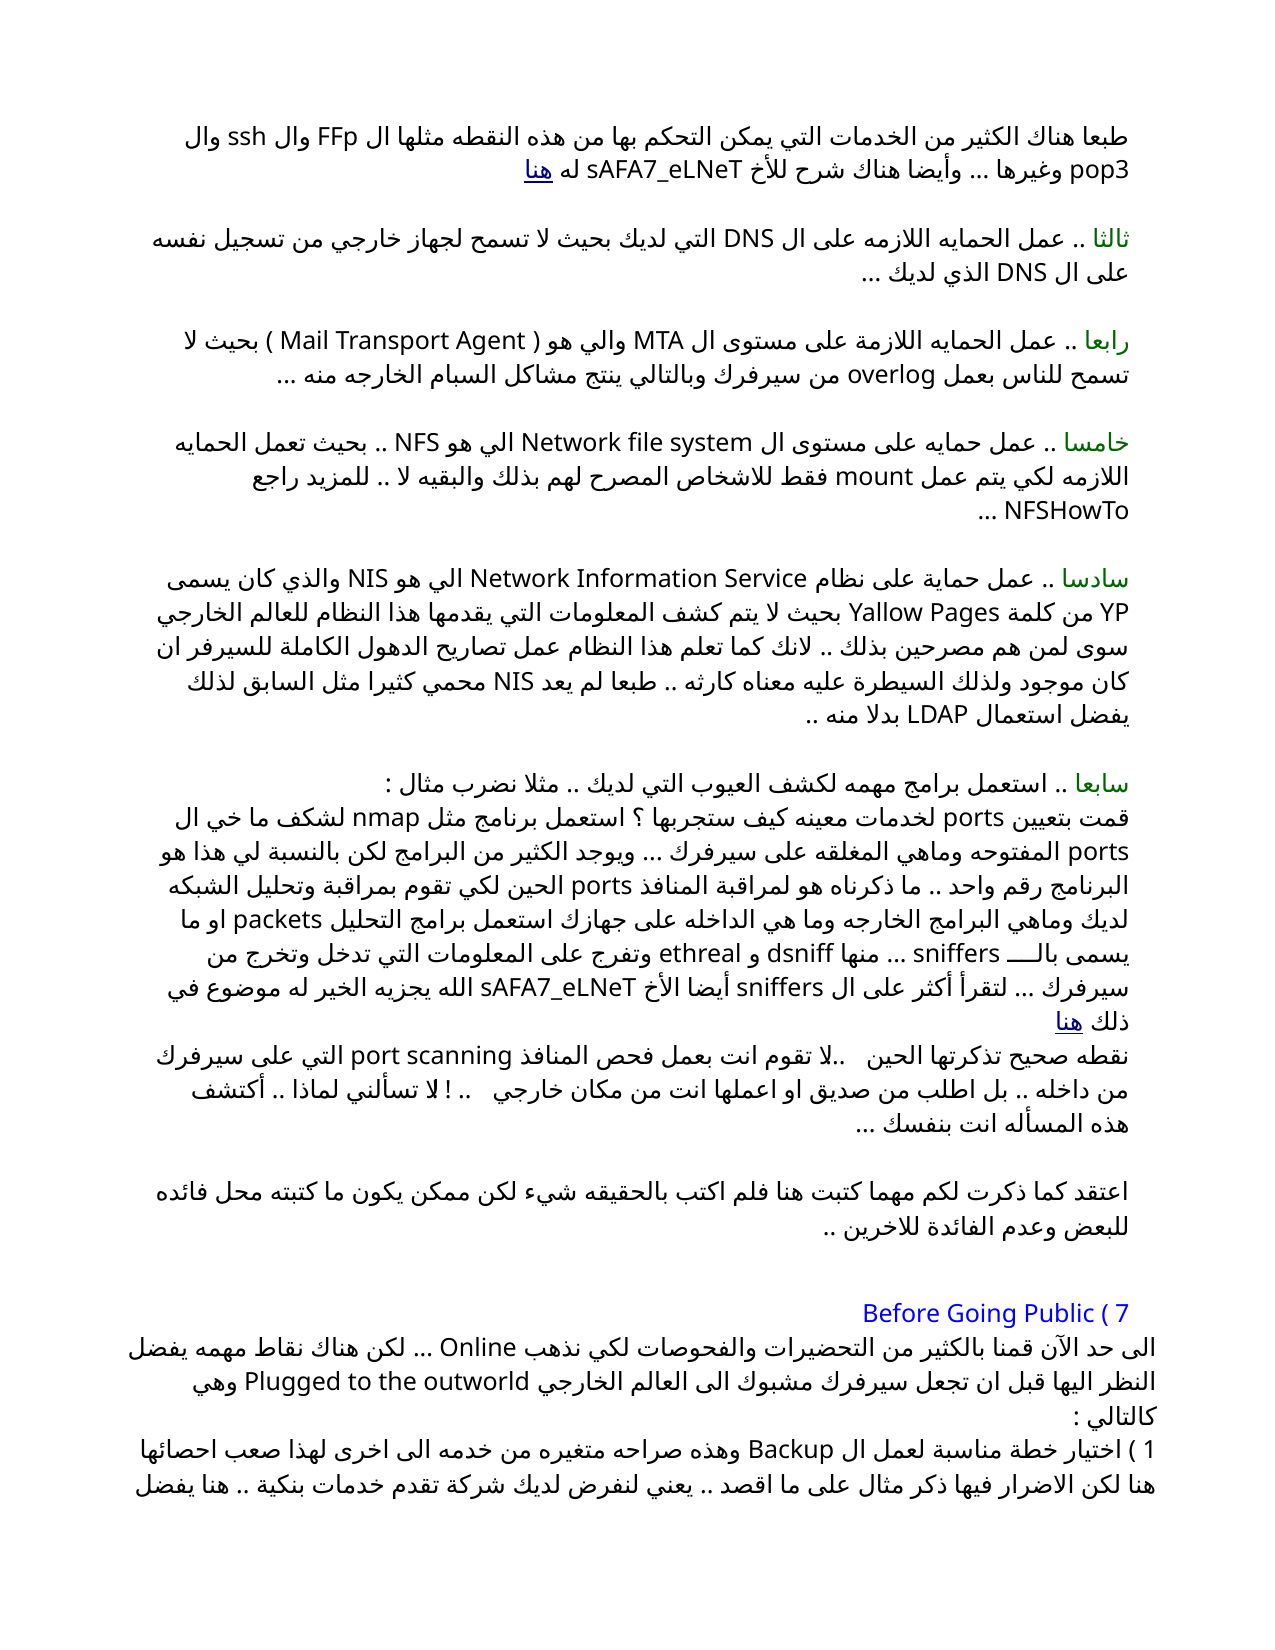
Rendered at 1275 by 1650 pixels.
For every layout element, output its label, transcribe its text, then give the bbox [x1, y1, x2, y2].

text الى حد الآن قمنا بالكثير من التحضيرات والفحوصات لكي نذهب Online ... لكن هناك نقاط مهمه يفضل النظر اليها قبل ان تجعل سيرفرك مشبوك الى العالم الخارجي Plugged to the outworld وهي كالتالي : 1 ) اختيار خطة مناسبة لعمل ال Backup وهذه صراحه متغيره من خدمه الى اخرى لهذا صعب احصائها هنا لكن الاضرار فيها ذكر مثال على ما اقصد .. يعني لنفرض لديك شركة تقدم خدمات بنكية .. هنا يفضل يكون الفتره التي يتم اخذ النسخه الاحتياطيه Backup قليله جدا لكثرة التغيرات المهمه التي تحصل على رصيد العميل ... وطبعا هذا على حساب الاداء والمساحه لذلك انتبه الى ذلك .. 2 ) اوكي أخذت باك اب وصار عندك مشكلة اتيت ترجع الباك اب وجدته فيه مشكله .. هنا كارثه ولهذا ينصح تجربته قبل ان تغيير نفسك لديك نسخه احتياطيه اصلا .. 3 ) عمل فحوصات دوريه على المستخدم لديك وعلى ملفات ال log الخاصه بالسيرفر والخدمات التي عليه ويمكنك ان تعمل تقارير من هذه الفحوصات يتم ارسالها لك على البريد من خلال إعدادات الخاصه بال syslogd وايضا باستعمال ال crond 4 ) متابعة التحديثات الامنيه التي تصدر هي احدى اهم نقاط المهمه التي يجب متابعتها لانه كما تعلم مهما وصلت الى درجه من الحمايه العاليه فانه ممكن تصدر ثغره جديده انت لم تقوم بترقية الخدمة التي تنفذ عليها ويروح السيرفر عندك في داهيه .. .. .. طبعا ممكن تعمل برامج تتابع لك هذه الامور ولكن هذه من اختصاص السفاحين .. هههههههههه في الختام اتمنى ان ينال الموضوع رضاكم واعجابكم الموضوع مهدى لمجتمع لينوكس العربي بصوره عامه وللاخ amine00 بصوره خاصه وآخيرا وليس اخرا إن شاء الله مهما وصلت من قوة الحماية فلن تصل الى 100 % ولا حتى 99 % هذا رأيي المتواضع والعالم كله يخضع لقانون مهم جدا وهو "الكمال لله سبحانه وتعالى" ... [118, 1330, 1157, 1500]
text طبعا هناك الكثير من الخدمات التي يمكن التحكم بها من هذه النقطه مثلها ال FFp وال ssh وال pop3 وغيرها ... وأيضا هناك شرح للأخ sAFA7_eLNeT له هنا ثالثا .. عمل الحمايه اللازمه على ال DNS التي لديك بحيث لا تسمح لجهاز خارجي من تسجيل نفسه على ال DNS الذي لديك ... رابعا .. عمل الحمايه اللازمة على مستوى ال MTA والي هو ( Mail Transport Agent ) بحيث لا تسمح للناس بعمل overlog من سيرفرك وبالتالي ينتج مشاكل السبام الخارجه منه ... خامسا .. عمل حمايه على مستوى ال Network file system الي هو NFS .. بحيث تعمل الحمايه اللازمه لكي يتم عمل mount فقط للاشخاص المصرح لهم بذلك والبقيه لا .. للمزيد راجع NFSHowTo ... سادسا .. عمل حماية على نظام Network Information Service الي هو NIS والذي كان يسمى YP من كلمة Yallow Pages بحيث لا يتم كشف المعلومات التي يقدمها هذا النظام للعالم الخارجي سوى لمن هم مصرحين بذلك .. لانك كما تعلم هذا النظام عمل تصاريح الدهول الكاملة للسيرفر ان كان موجود ولذلك السيطرة عليه معناه كارثه .. طبعا لم يعد NIS محمي كثيرا مثل السابق لذلك يفضل استعمال LDAP بدلا منه .. سابعا .. استعمل برامج مهمه لكشف العيوب التي لديك .. مثلا نضرب مثال : قمت بتعيين ports لخدمات معينه كيف ستجربها ؟ استعمل برنامج مثل nmap لشكف ما خي ال ports المفتوحه وماهي المغلقه على سيرفرك ... ويوجد الكثير من البرامج لكن بالنسبة لي هذا هو البرنامج رقم واحد .. ما ذكرناه هو لمراقبة المنافذ ports الحين لكي تقوم بمراقبة وتحليل الشبكه لديك وماهي البرامج الخارجه وما هي الداخله على جهازك استعمل برامج التحليل packets او ما يسمى بالــــ sniffers ... منها dsniff و ethreal وتفرج على المعلومات التي تدخل وتخرج من سيرفرك ... لتقرأ أكثر على ال sniffers أيضا الأخ sAFA7_eLNeT الله يجزيه الخير له موضوع في ذلك هنا نقطه صحيح تذكرتها الحين ... لا تقوم انت بعمل فحص المنافذ port scanning التي على سيرفرك من داخله .. بل اطلب من صديق او اعملها انت من مكان خارجي .. ! ! لا تسألني لماذا .. أكتشف هذه المسأله انت بنفسك ... اعتقد كما ذكرت لكم مهما كتبت هنا فلم اكتب بالحقيقه شيء لكن ممكن يكون ما كتبته محل فائده للبعض وعدم الفائدة للاخرين .. [145, 118, 1129, 1242]
text 7 ) Before Going Public [145, 1296, 1129, 1330]
